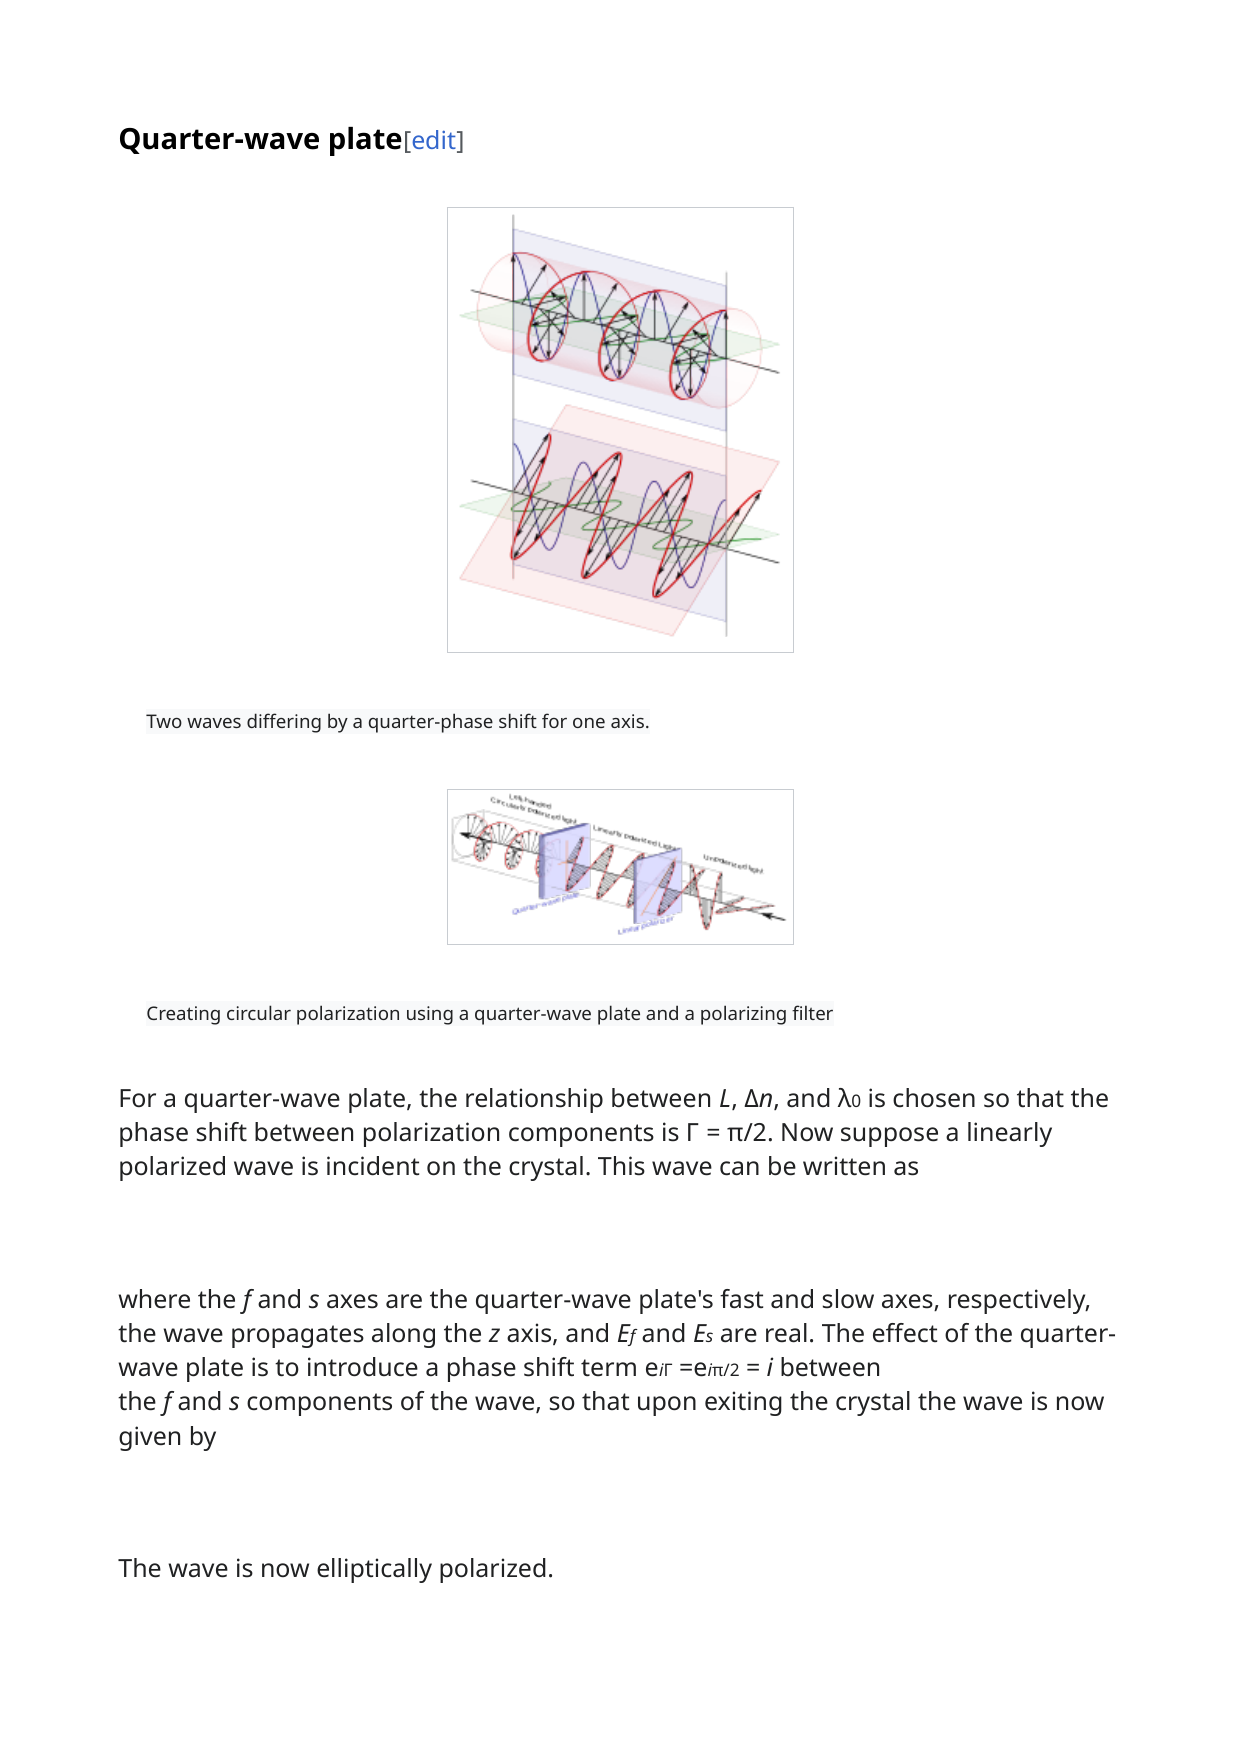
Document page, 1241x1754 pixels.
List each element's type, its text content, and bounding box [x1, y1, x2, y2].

text For a quarter-wave plate, the relationship between L, Δn, and λ0 is chosen so that the phase shift between polarization components is Γ = π/2. Now suppose a linearly polarized wave is incident on the crystal. This wave can be written as [118, 1081, 1122, 1183]
text where the f and s axes are the quarter-wave plate's fast and slow axes, respectively, the wave propagates along the z axis, and Ef and Es are real. The effect of the quarter-wave plate is to introduce a phase shift term eiΓ =eiπ/2 = i between the f and s components of the wave, so that upon exiting the crystal the wave is now given by [118, 1282, 1122, 1452]
picture [449, 209, 791, 649]
picture [449, 792, 791, 941]
text Two waves differing by a quarter-phase shift for one axis. [123, 709, 1122, 734]
text Creating circular polarization using a quarter-wave plate and a polarizing filter [123, 1001, 1122, 1026]
text The wave is now elliptically polarized. [118, 1551, 1122, 1585]
subtitle Quarter-wave plate[edit] [118, 118, 1122, 158]
